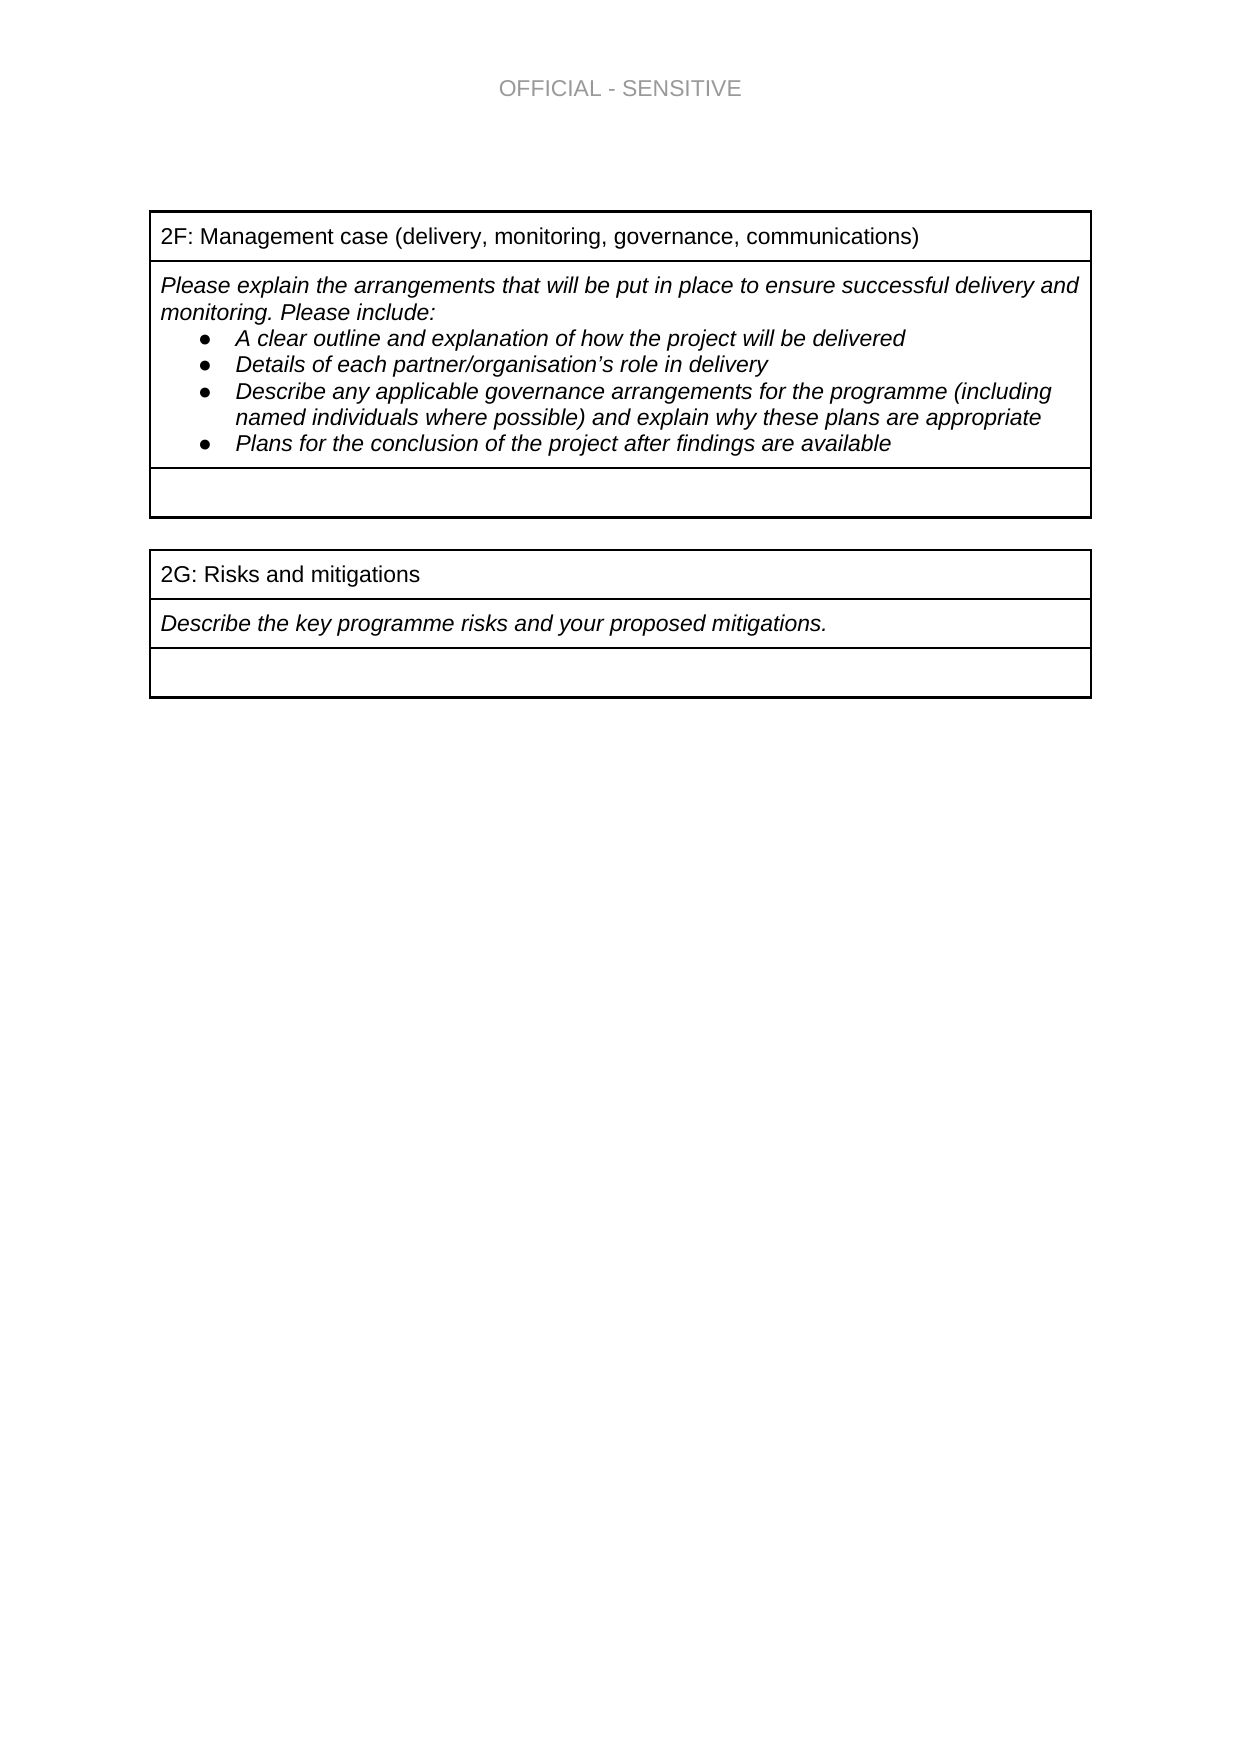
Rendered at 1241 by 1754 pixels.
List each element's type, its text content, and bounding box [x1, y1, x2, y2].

table_cell [151, 649, 1090, 696]
table_cell Describe the key programme risks and your proposed mitigations. [151, 600, 1090, 647]
table_header 2G: Risks and mitigations [151, 551, 1090, 598]
table_cell [151, 469, 1090, 516]
table_cell Please explain the arrangements that will be put in place to ensure successful delivery and monitoring. Please include: A clear outline and explanation of how the project will be delivered Details of each partner/organisation’s role in delivery Describe any applicable governance arrangements for the programme (including named individuals where possible) and explain why these plans are appropriate Plans for the conclusion of the project after findings are available [151, 262, 1090, 467]
table_header 2F: Management case (delivery, monitoring, governance, communications) [151, 213, 1090, 260]
